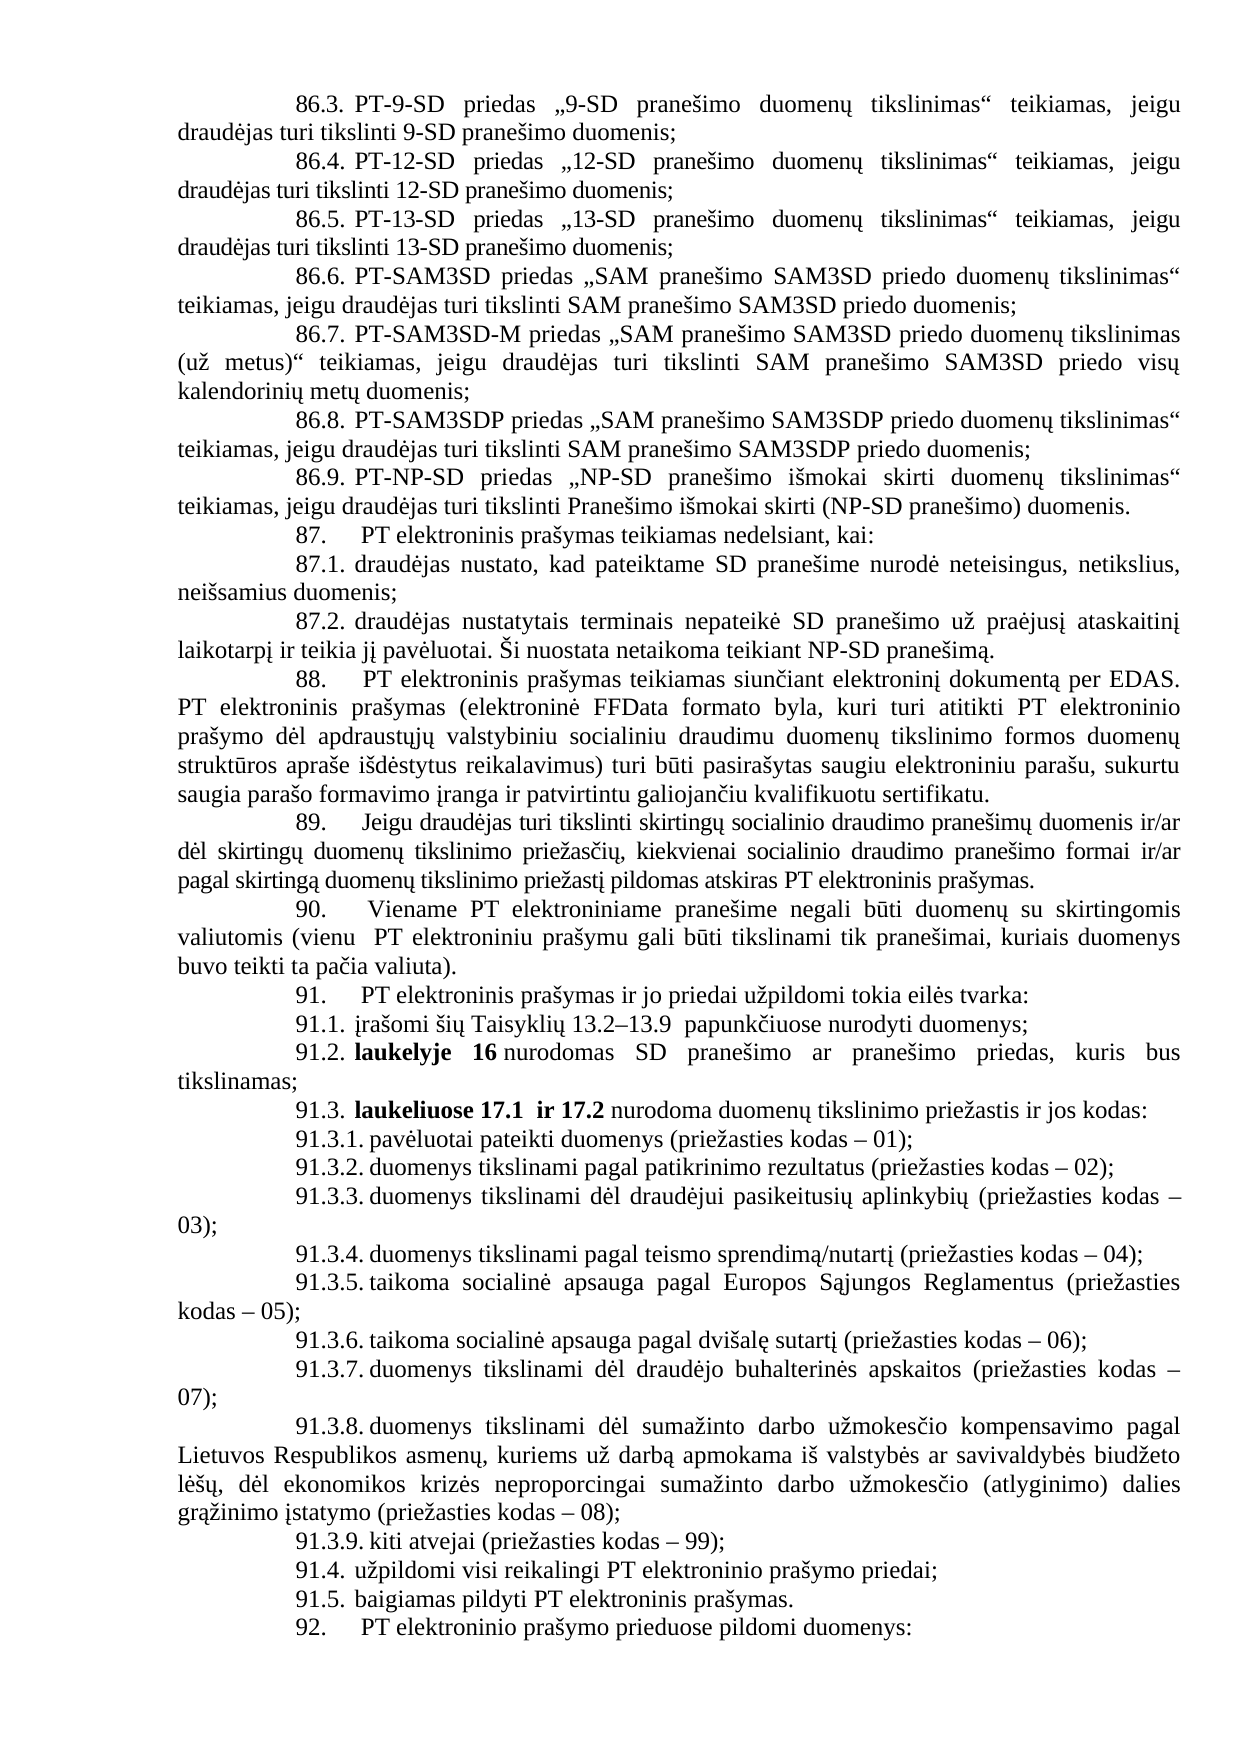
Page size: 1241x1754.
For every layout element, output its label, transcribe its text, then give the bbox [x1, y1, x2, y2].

text 91.3.6. taikoma socialinė apsauga pagal dvišalę sutartį (priežasties kodas – 06); [177, 1325, 1181, 1354]
text 86.3. PT-9-SD priedas „9-SD pranešimo duomenų tikslinimas“ teikiamas, jeigu draudėjas turi tikslinti 9-SD pranešimo duomenis; [177, 89, 1181, 146]
text 91.3.8. duomenys tikslinami dėl sumažinto darbo užmokesčio kompensavimo pagal Lietuvos Respublikos asmenų, kuriems už darbą apmokama iš valstybės ar savivaldybės biudžeto lėšų, dėl ekonomikos krizės neproporcingai sumažinto darbo užmokesčio (atlyginimo) dalies grąžinimo įstatymo (priežasties kodas – 08); [177, 1411, 1181, 1526]
text 86.9. PT-NP-SD priedas „NP-SD pranešimo išmokai skirti duomenų tikslinimas“ teikiamas, jeigu draudėjas turi tikslinti Pranešimo išmokai skirti (NP-SD pranešimo) duomenis. [177, 462, 1181, 520]
text 91.3.7. duomenys tikslinami dėl draudėjo buhalterinės apskaitos (priežasties kodas – 07); [177, 1354, 1181, 1411]
text 91.3.5. taikoma socialinė apsauga pagal Europos Sąjungos Reglamentus (priežasties kodas – 05); [177, 1267, 1181, 1325]
text 91.5. baigiamas pildyti PT elektroninis prašymas. [177, 1584, 1181, 1612]
text 91.3.9. kiti atvejai (priežasties kodas – 99); [177, 1526, 1181, 1555]
text 90. Viename PT elektroniniame pranešime negali būti duomenų su skirtingomis valiutomis (vienu PT elektroniniu prašymu gali būti tikslinami tik pranešimai, kuriais duomenys buvo teikti ta pačia valiuta). [177, 894, 1181, 980]
text 86.8. PT-SAM3SDP priedas „SAM pranešimo SAM3SDP priedo duomenų tikslinimas“ teikiamas, jeigu draudėjas turi tikslinti SAM pranešimo SAM3SDP priedo duomenis; [177, 405, 1181, 462]
text 91.3. laukeliuose 17.1 ir 17.2 nurodoma duomenų tikslinimo priežastis ir jos kodas: [177, 1095, 1181, 1124]
text 87.2. draudėjas nustatytais terminais nepateikė SD pranešimo už praėjusį ataskaitinį laikotarpį ir teikia jį pavėluotai. Ši nuostata netaikoma teikiant NP-SD pranešimą. [177, 606, 1181, 664]
text 91.3.3. duomenys tikslinami dėl draudėjui pasikeitusių aplinkybių (priežasties kodas – 03); [177, 1181, 1181, 1239]
text 91.3.2. duomenys tikslinami pagal patikrinimo rezultatus (priežasties kodas – 02); [177, 1152, 1181, 1181]
text 91.1. įrašomi šių Taisyklių 13.2–13.9 papunkčiuose nurodyti duomenys; [177, 1009, 1181, 1037]
text 86.4. PT-12-SD priedas „12-SD pranešimo duomenų tikslinimas“ teikiamas, jeigu draudėjas turi tikslinti 12-SD pranešimo duomenis; [177, 146, 1181, 204]
text 86.7. PT-SAM3SD-M priedas „SAM pranešimo SAM3SD priedo duomenų tikslinimas (už metus)“ teikiamas, jeigu draudėjas turi tikslinti SAM pranešimo SAM3SD priedo visų kalendorinių metų duomenis; [177, 319, 1181, 405]
text 87. PT elektroninis prašymas teikiamas nedelsiant, kai: [177, 520, 1181, 549]
text 91.2. laukelyje 16 nurodomas SD pranešimo ar pranešimo priedas, kuris bus tikslinamas; [177, 1037, 1181, 1095]
text 92. PT elektroninio prašymo prieduose pildomi duomenys: [177, 1612, 1181, 1641]
text 88. PT elektroninis prašymas teikiamas siunčiant elektroninį dokumentą per EDAS. PT elektroninis prašymas (elektroninė FFData formato byla, kuri turi atitikti PT elektroninio prašymo dėl apdraustųjų valstybiniu socialiniu draudimu duomenų tikslinimo formos duomenų struktūros apraše išdėstytus reikalavimus) turi būti pasirašytas saugiu elektroniniu parašu, sukurtu saugia parašo formavimo įranga ir patvirtintu galiojančiu kvalifikuotu sertifikatu. [177, 664, 1181, 807]
text 87.1. draudėjas nustato, kad pateiktame SD pranešime nurodė neteisingus, netikslius, neišsamius duomenis; [177, 549, 1181, 606]
text 91.3.4. duomenys tikslinami pagal teismo sprendimą/nutartį (priežasties kodas – 04); [177, 1239, 1181, 1267]
text 91.4. užpildomi visi reikalingi PT elektroninio prašymo priedai; [177, 1555, 1181, 1584]
text 89. Jeigu draudėjas turi tikslinti skirtingų socialinio draudimo pranešimų duomenis ir/ar dėl skirtingų duomenų tikslinimo priežasčių, kiekvienai socialinio draudimo pranešimo formai ir/ar pagal skirtingą duomenų tikslinimo priežastį pildomas atskiras PT elektroninis prašymas. [177, 807, 1181, 894]
text 91.3.1. pavėluotai pateikti duomenys (priežasties kodas – 01); [177, 1124, 1181, 1152]
text 91. PT elektroninis prašymas ir jo priedai užpildomi tokia eilės tvarka: [177, 980, 1181, 1009]
text 86.5. PT-13-SD priedas „13-SD pranešimo duomenų tikslinimas“ teikiamas, jeigu draudėjas turi tikslinti 13-SD pranešimo duomenis; [177, 204, 1181, 261]
text 86.6. PT-SAM3SD priedas „SAM pranešimo SAM3SD priedo duomenų tikslinimas“ teikiamas, jeigu draudėjas turi tikslinti SAM pranešimo SAM3SD priedo duomenis; [177, 261, 1181, 319]
